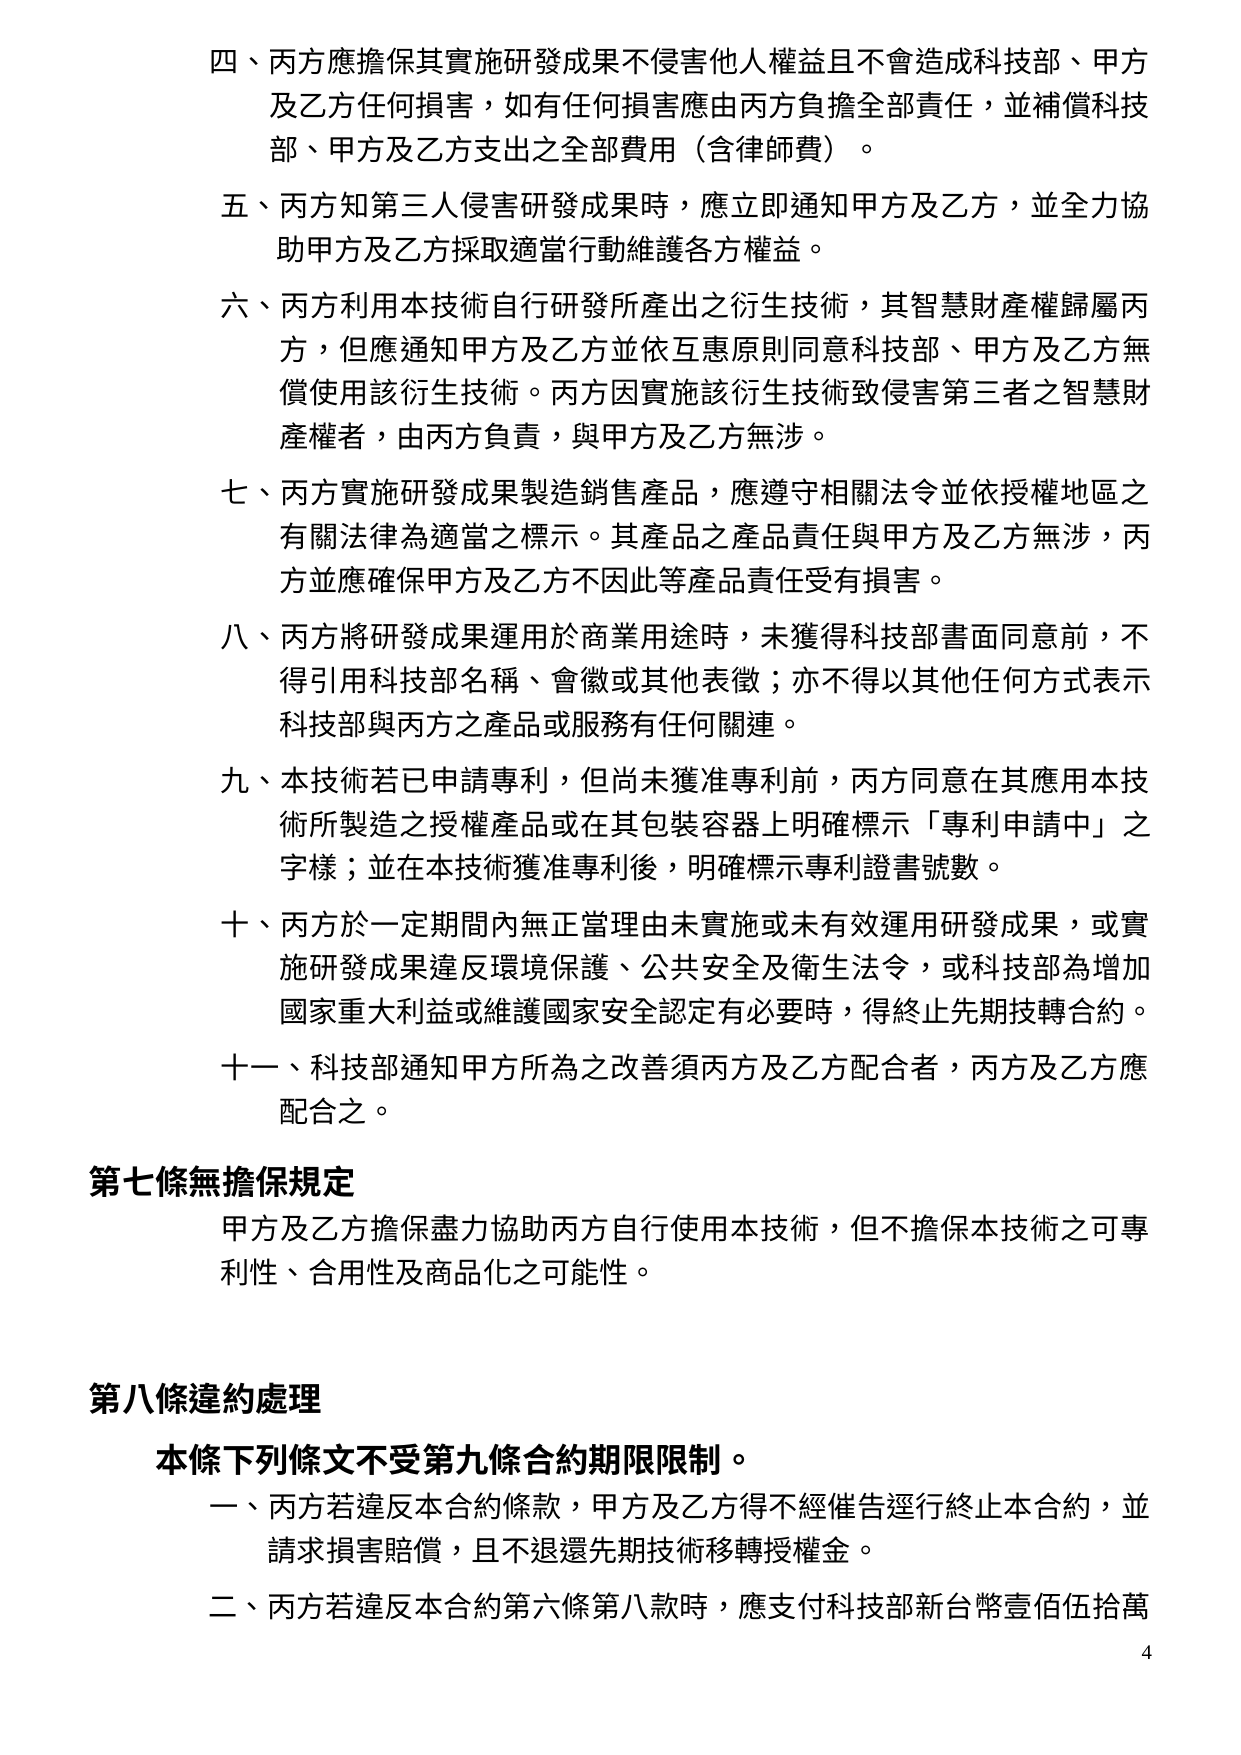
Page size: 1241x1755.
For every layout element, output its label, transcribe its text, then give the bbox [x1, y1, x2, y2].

text 一、丙方若違反本合約條款，甲方及乙方得不經催告逕行終止本合約，並請求損害賠償，且不退還先期技術移轉授權金。 [209, 1482, 1152, 1569]
text 本條下列條文不受第九條合約期限限制。 [89, 1434, 1152, 1482]
text 第七條無擔保規定 [89, 1156, 1152, 1204]
text 第八條違約處理 [89, 1373, 1152, 1421]
text 九、本技術若已申請專利，但尚未獲准專利前，丙方同意在其應用本技術所製造之授權產品或在其包裝容器上明確標示「專利申請中」之字樣；並在本技術獲准專利後，明確標示專利證書號數。 [220, 756, 1152, 887]
text 甲方及乙方擔保盡力協助丙方自行使用本技術，但不擔保本技術之可專利性、合用性及商品化之可能性。 [220, 1204, 1152, 1292]
text 六、丙方利用本技術自行研發所產出之衍生技術，其智慧財產權歸屬丙方，但應通知甲方及乙方並依互惠原則同意科技部、甲方及乙方無償使用該衍生技術。丙方因實施該衍生技術致侵害第三者之智慧財產權者，由丙方負責，與甲方及乙方無涉。 [220, 281, 1152, 456]
text 四、丙方應擔保其實施研發成果不侵害他人權益且不會造成科技部、甲方及乙方任何損害，如有任何損害應由丙方負擔全部責任，並補償科技部、甲方及乙方支出之全部費用（含律師費）。 [209, 37, 1152, 168]
text 二、丙方若違反本合約第六條第八款時，應支付科技部新台幣壹佰伍拾萬 [208, 1582, 1152, 1626]
text 十一、科技部通知甲方所為之改善須丙方及乙方配合者，丙方及乙方應配合之。 [220, 1043, 1152, 1131]
text 七、丙方實施研發成果製造銷售產品，應遵守相關法令並依授權地區之有關法律為適當之標示。其產品之產品責任與甲方及乙方無涉，丙方並應確保甲方及乙方不因此等產品責任受有損害。 [220, 468, 1152, 600]
text 五、丙方知第三人侵害研發成果時，應立即通知甲方及乙方，並全力協助甲方及乙方採取適當行動維護各方權益。 [220, 181, 1152, 268]
text 十、丙方於一定期間內無正當理由未實施或未有效運用研發成果，或實施研發成果違反環境保護、公共安全及衛生法令，或科技部為增加國家重大利益或維護國家安全認定有必要時，得終止先期技轉合約。 [220, 900, 1152, 1031]
text 八、丙方將研發成果運用於商業用途時，未獲得科技部書面同意前，不得引用科技部名稱、會徽或其他表徵；亦不得以其他任何方式表示科技部與丙方之產品或服務有任何關連。 [220, 612, 1152, 743]
